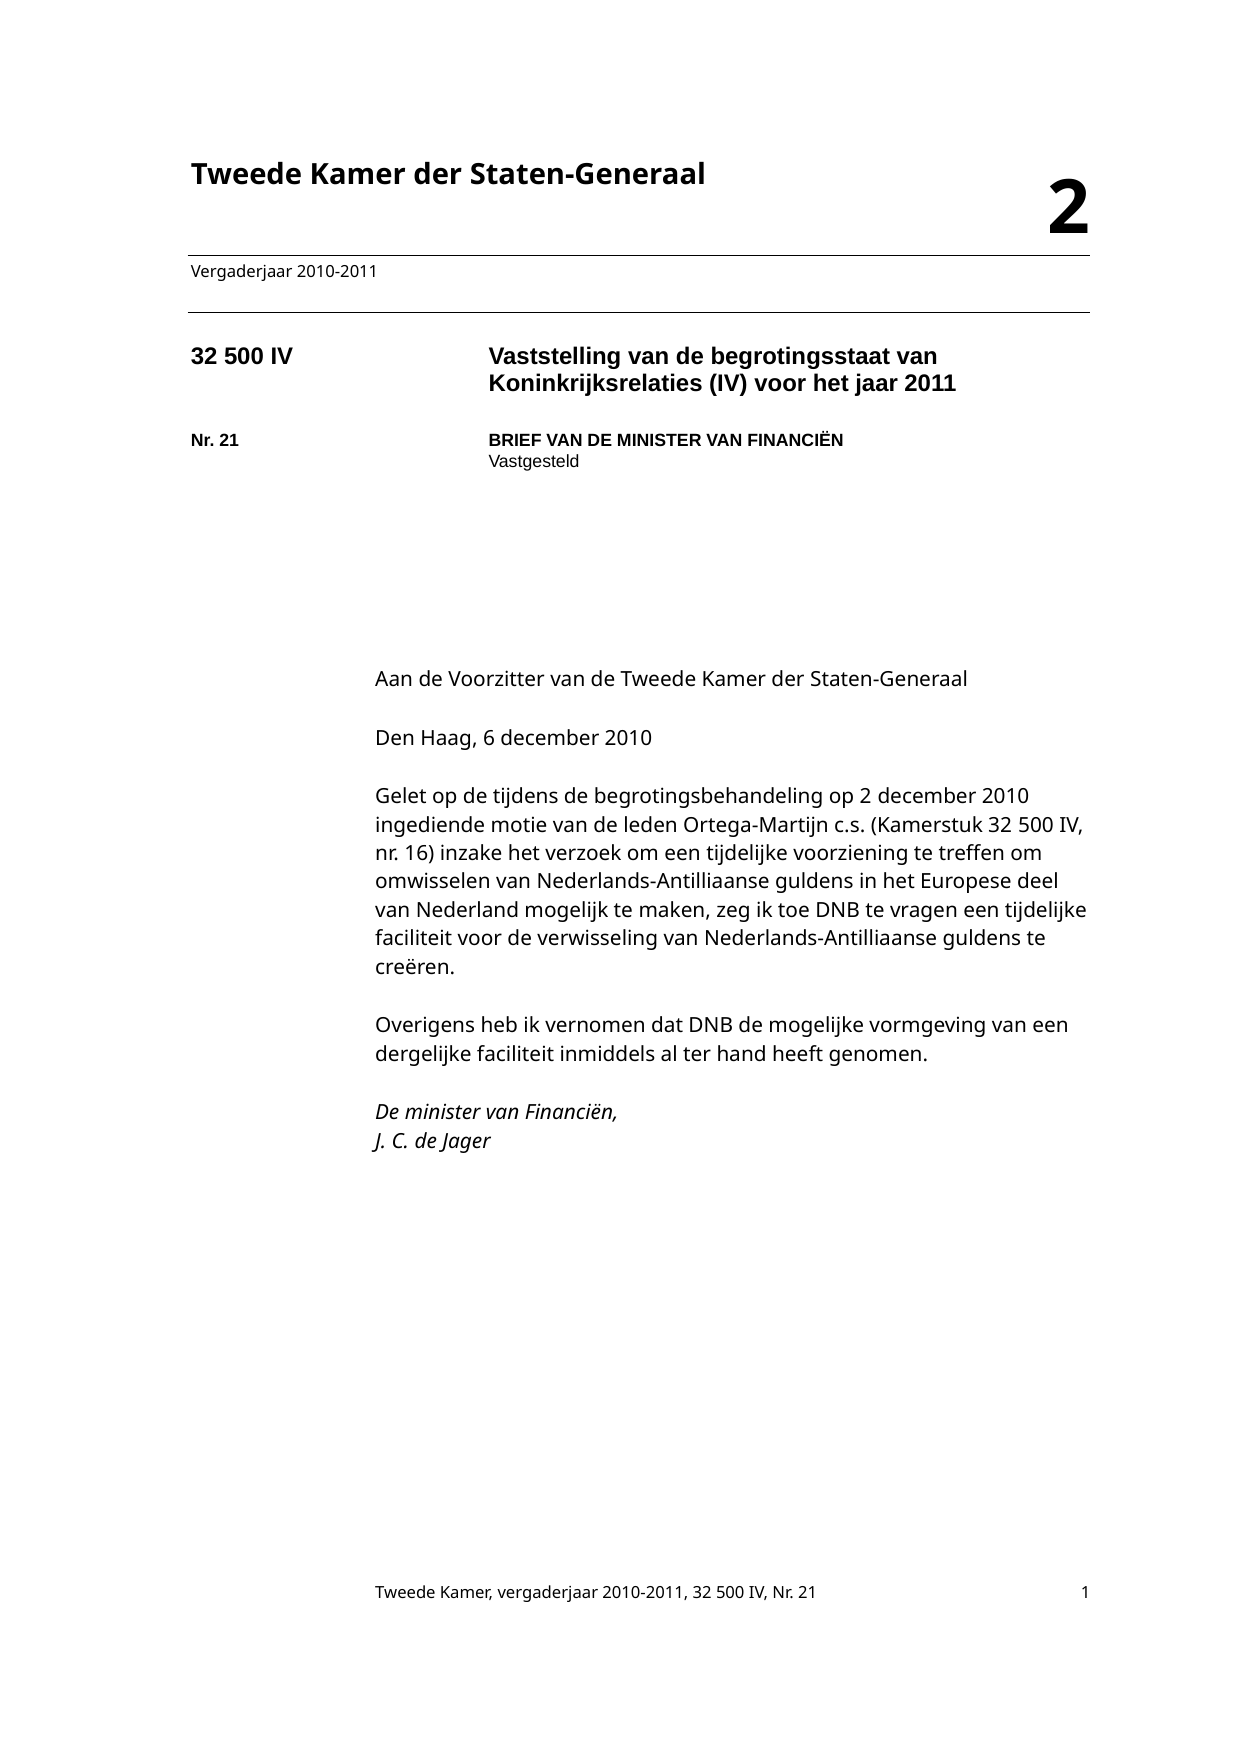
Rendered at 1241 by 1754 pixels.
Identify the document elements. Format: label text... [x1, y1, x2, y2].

table_cell Vergaderjaar 2010-2011 [188, 256, 485, 312]
text Gelet op de tijdens de begrotingsbehandeling op 2 december 2010 ingediende motie van de leden Ortega-Martijn c.s. (Kamerstuk 32 500 IV, nr. 16) inzake het verzoek om een tijdelijke voorziening te treffen om omwisselen van Nederlands-Antilliaanse guldens in het Europese deel van Nederland mogelijk te maken, zeg ik toe DNB te vragen een tijdelijke faciliteit voor de verwisseling van Nederlands-Antilliaanse guldens te creëren. [375, 781, 1090, 980]
table_header Tweede Kamer der Staten-Generaal [188, 150, 909, 255]
text Overigens heb ik vernomen dat DNB de mogelijke vormgeving van een dergelijke faciliteit inmiddels al ter hand heeft genomen. [375, 1010, 1090, 1067]
table_header 2 [910, 150, 1090, 255]
table_cell BRIEF VAN DE MINISTER VAN FINANCIËN Vastgesteld [485, 427, 1090, 546]
table_cell 32 500 IV [188, 339, 485, 427]
table_cell [485, 313, 1090, 339]
table_cell [188, 313, 485, 339]
text Aan de Voorzitter van de Tweede Kamer der Staten-Generaal [375, 664, 1090, 693]
table_cell [485, 256, 1090, 312]
table_cell Vaststelling van de begrotingsstaat van Koninkrijksrelaties (IV) voor het jaar 2011 [485, 339, 1090, 427]
text Den Haag, 6 december 2010 [375, 723, 1090, 751]
table_cell Nr. 21 [188, 427, 485, 546]
text J. C. de Jager [375, 1126, 1090, 1154]
text De minister van Financiën, [375, 1097, 1090, 1126]
